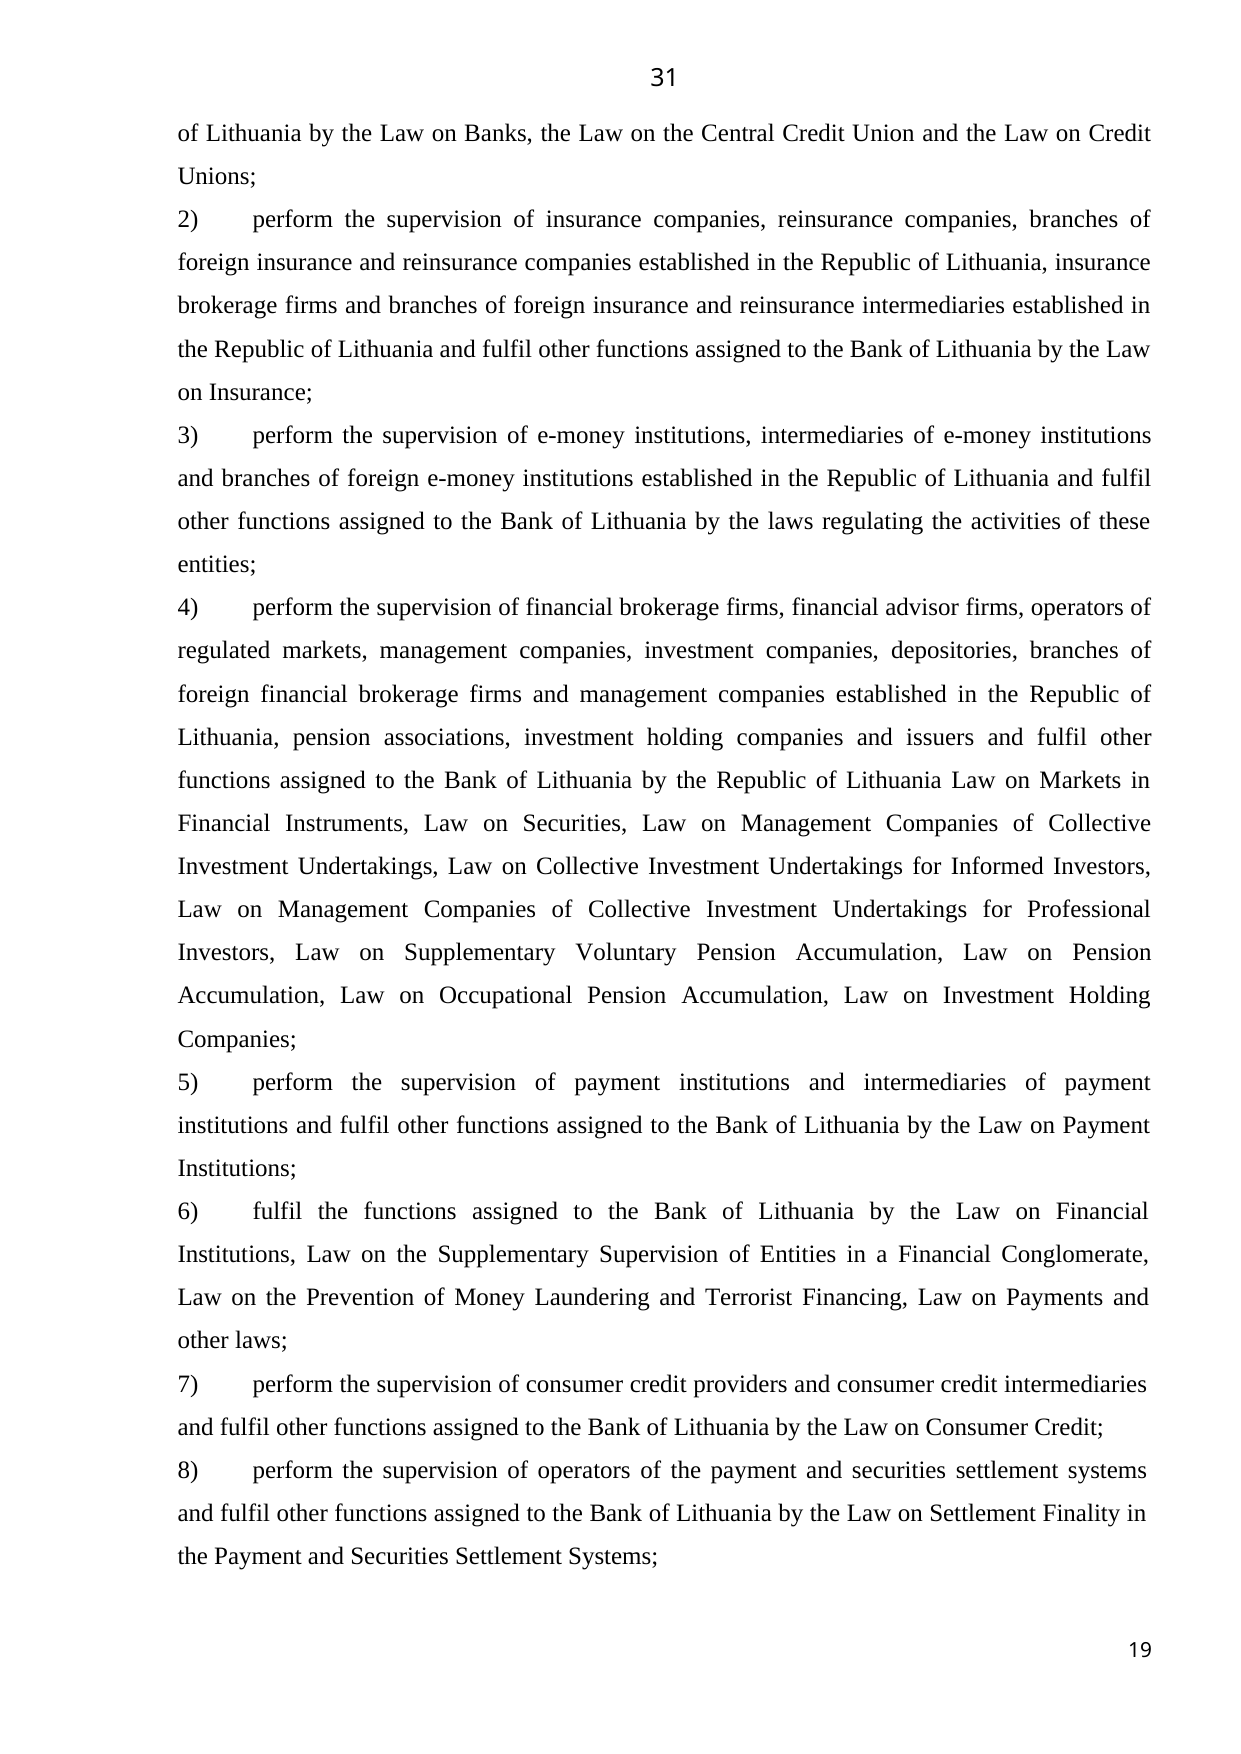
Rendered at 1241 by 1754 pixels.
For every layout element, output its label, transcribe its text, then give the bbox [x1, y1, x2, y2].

text of Lithuania by the Law on Banks, the Law on the Central Credit Union and the Law on Credit Unions; [177, 118, 1152, 190]
text 5) perform the supervision of payment institutions and intermediaries of payment institutions and fulfil other functions assigned to the Bank of Lithuania by the Law on Payment Institutions; [177, 1067, 1152, 1182]
text 3) perform the supervision of e-money institutions, intermediaries of e-money institutions and branches of foreign e-money institutions established in the Republic of Lithuania and fulfil other functions assigned to the Bank of Lithuania by the laws regulating the activities of these entities; [177, 420, 1152, 578]
text 4) perform the supervision of financial brokerage firms, financial advisor firms, operators of regulated markets, management companies, investment companies, depositories, branches of foreign financial brokerage firms and management companies established in the Republic of Lithuania, pension associations, investment holding companies and issuers and fulfil other functions assigned to the Bank of Lithuania by the Republic of Lithuania Law on Markets in Financial Instruments, Law on Securities, Law on Management Companies of Collective Investment Undertakings, Law on Collective Investment Undertakings for Informed Investors, Law on Management Companies of Collective Investment Undertakings for Professional Investors, Law on Supplementary Voluntary Pension Accumulation, Law on Pension Accumulation, Law on Occupational Pension Accumulation, Law on Investment Holding Companies; [177, 592, 1152, 1052]
text 7) perform the supervision of consumer credit providers and consumer credit intermediaries and fulfil other functions assigned to the Bank of Lithuania by the Law on Consumer Credit; [177, 1369, 1148, 1441]
text 6) fulfil the functions assigned to the Bank of Lithuania by the Law on Financial Institutions, Law on the Supplementary Supervision of Entities in a Financial Conglomerate, Law on the Prevention of Money Laundering and Terrorist Financing, Law on Payments and other laws; [177, 1196, 1150, 1354]
text 2) perform the supervision of insurance companies, reinsurance companies, branches of foreign insurance and reinsurance companies established in the Republic of Lithuania, insurance brokerage firms and branches of foreign insurance and reinsurance intermediaries established in the Republic of Lithuania and fulfil other functions assigned to the Bank of Lithuania by the Law on Insurance; [177, 204, 1152, 406]
text 8) perform the supervision of operators of the payment and securities settlement systems and fulfil other functions assigned to the Bank of Lithuania by the Law on Settlement Finality in the Payment and Securities Settlement Systems; [177, 1455, 1148, 1570]
